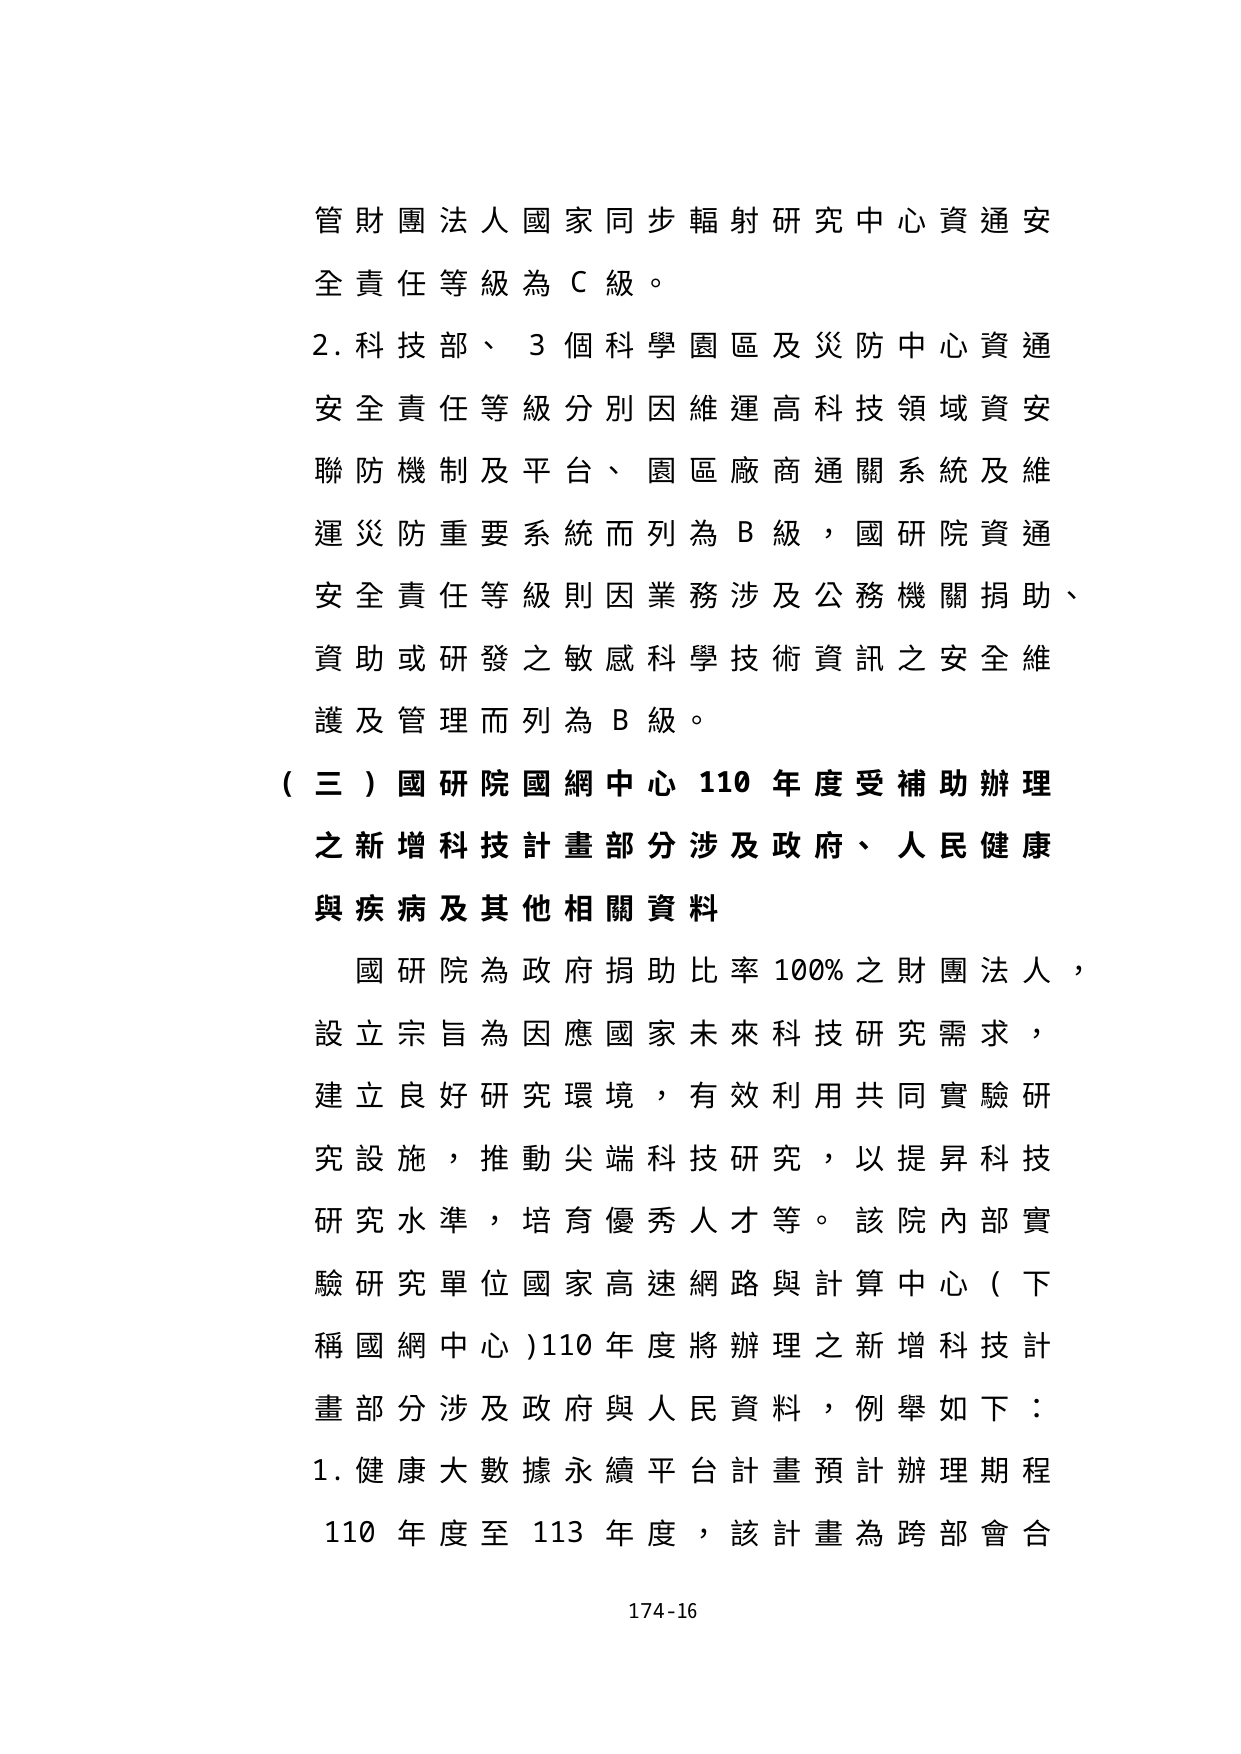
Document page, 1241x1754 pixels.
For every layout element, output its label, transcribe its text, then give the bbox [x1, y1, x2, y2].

text 國研院為政府捐助比率100%之財團法人，設立宗旨為因應國家未來科技研究需求，建立良好研究環境，有效利用共同實驗研究設施，推動尖端科技研究，以提昇科技研究水準，培育優秀人才等。該院內部實驗研究單位國家高速網路與計算中心(下稱國網中心)110年度將辦理之新增科技計畫部分涉及政府與人民資料，例舉如下： [271, 927, 1058, 1427]
text 管財團法人國家同步輻射研究中心資通安全責任等級為C級。 [271, 177, 1058, 302]
text 2.科技部、3個科學園區及災防中心資通安全責任等級分別因維運高科技領域資安聯防機制及平台、園區廠商通關系統及維運災防重要系統而列為B級，國研院資通安全責任等級則因業務涉及公務機關捐助、資助或研發之敏感科學技術資訊之安全維護及管理而列為B級。 [271, 302, 1058, 740]
text 1.健康大數據永續平台計畫預計辦理期程110年度至113年度，該計畫為跨部會合 [271, 1427, 1058, 1552]
text (三)國研院國網中心110年度受補助辦理之新增科技計畫部分涉及政府、人民健康與疾病及其他相關資料 [242, 740, 1058, 927]
